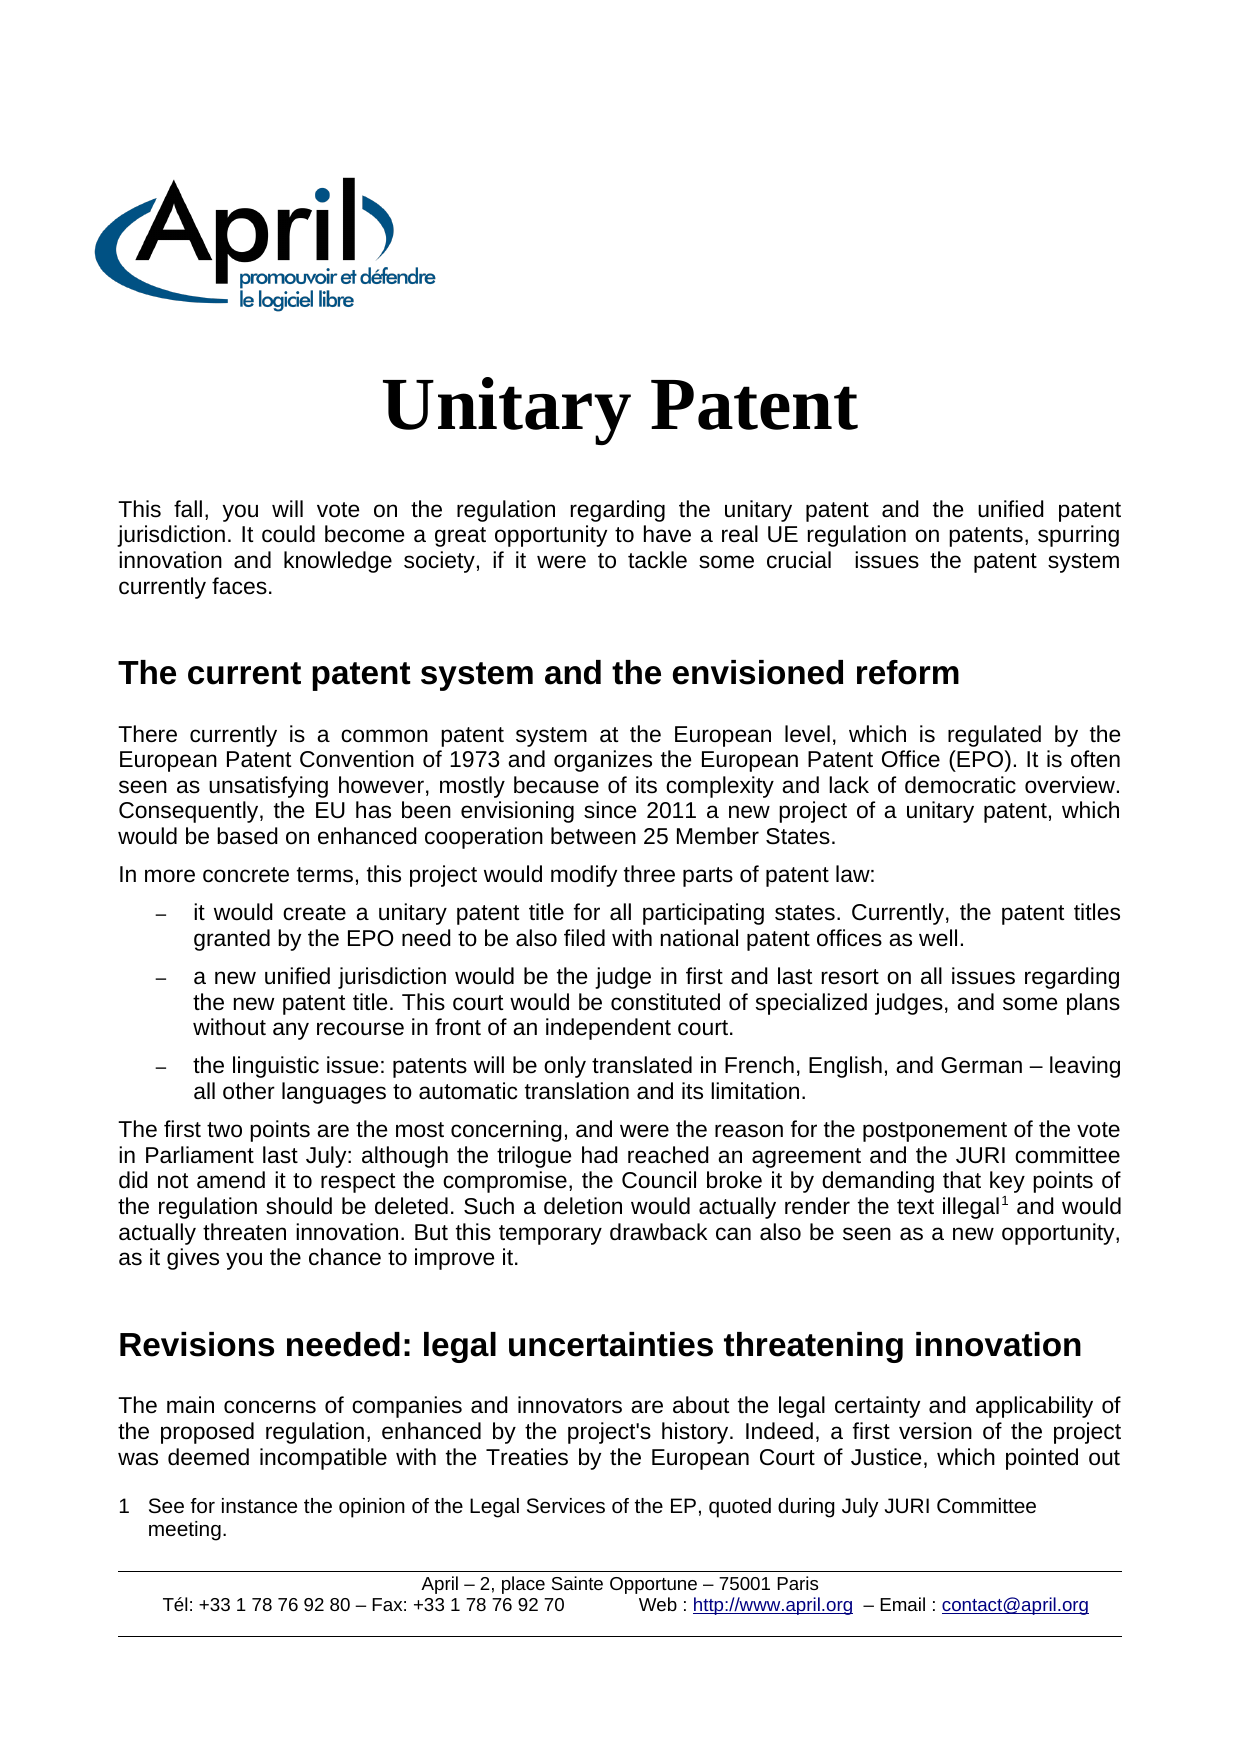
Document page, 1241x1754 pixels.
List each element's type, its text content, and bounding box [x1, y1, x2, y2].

text In more concrete terms, this project would modify three parts of patent law: [118, 862, 1122, 888]
list it would create a unitary patent title for all participating states. Currently, the patent titles granted by the EPO need to be also filed with national patent offices as well. [156, 900, 1122, 951]
list the linguistic issue: patents will be only translated in French, English, and German – leaving all other languages to automatic translation and its limitation. [156, 1053, 1122, 1104]
list a new unified jurisdiction would be the judge in first and last resort on all issues regarding the new patent title. This court would be constituted of specialized judges, and some plans without any recourse in front of an independent court. [156, 964, 1122, 1041]
subtitle Revisions needed: legal uncertainties threatening innovation [118, 1326, 1122, 1363]
list The first two points are the most concerning, and were the reason for the postponement of the vote in Parliament last July: although the trilogue had reached an agreement and the JURI committee did not amend it to respect the compromise, the Council broke it by demanding that key points of the regulation should be deleted. Such a deletion would actually render the text illegal and would actually threaten innovation. But this temporary drawback can also be seen as a new opportunity, as it gives you the chance to improve it. [118, 1117, 1122, 1271]
subtitle The current patent system and the envisioned reform [118, 654, 1122, 691]
text There currently is a common patent system at the European level, which is regulated by the European Patent Convention of 1973 and organizes the European Patent Office (EPO). It is often seen as unsatisfying however, mostly because of its complexity and lack of democratic overview. Consequently, the EU has been envisioning since 2011 a new project of a unitary patent, which would be based on enhanced cooperation between 25 Member States. [118, 721, 1122, 849]
list See for instance the opinion of the Legal Services of the EP, quoted during July JURI Committee meeting. [118, 1495, 1122, 1541]
text This fall, you will vote on the regulation regarding the unitary patent and the unified patent jurisdiction. It could become a great opportunity to have a real UE regulation on patents, spurring innovation and knowledge society, if it were to tackle some crucial issues the patent system currently faces. [118, 496, 1122, 599]
text The main concerns of companies and innovators are about the legal certainty and applicability of the proposed regulation, enhanced by the project's history. Indeed, a first version of the project was deemed incompatible with the Treaties by the European Court of Justice, which pointed out [118, 1393, 1122, 1470]
subtitle Unitary Patent [118, 143, 1122, 446]
picture [91, 123, 439, 363]
